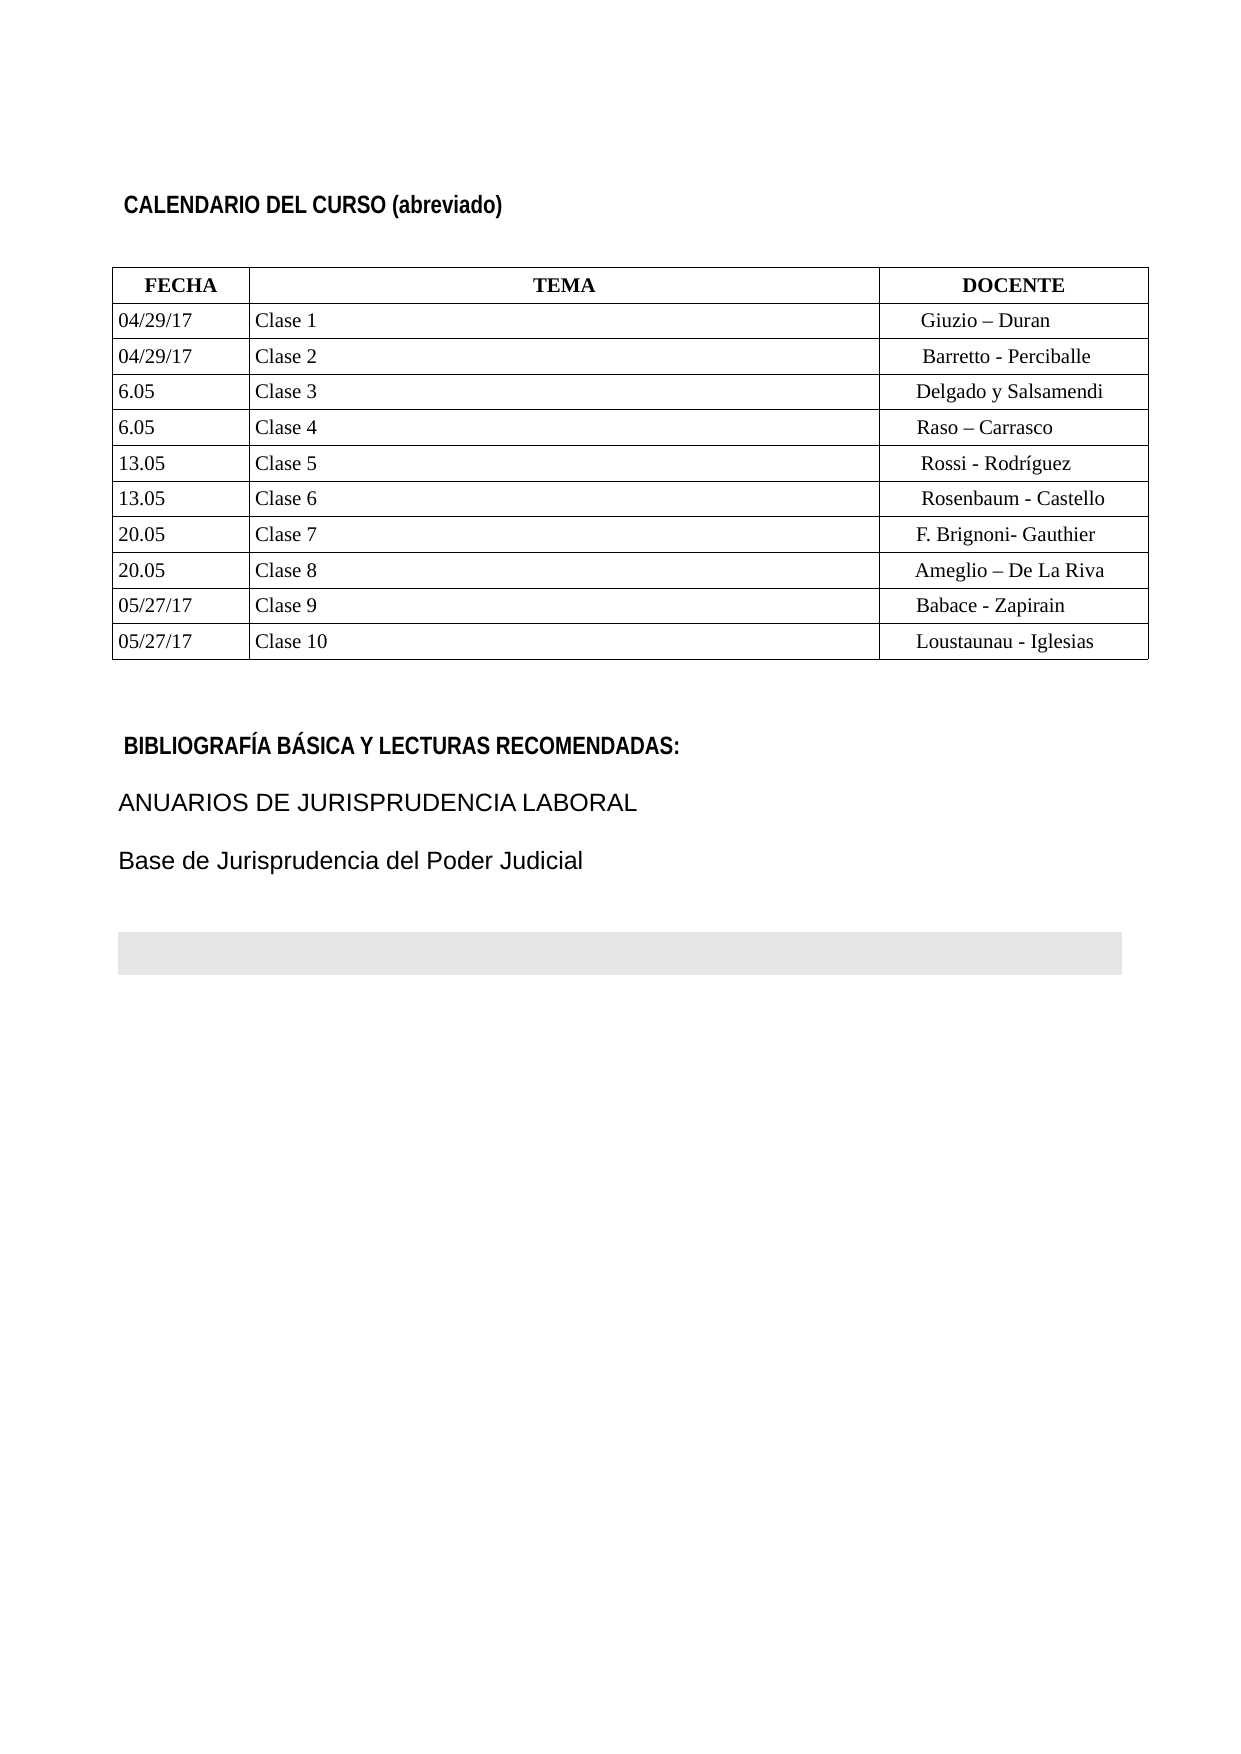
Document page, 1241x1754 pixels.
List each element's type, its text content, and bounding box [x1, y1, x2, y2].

table_cell 20.05 [113, 553, 249, 587]
table_cell Clase 2 [250, 339, 879, 374]
table_cell Ameglio – De La Riva [880, 553, 1148, 587]
table_cell Giuzio – Duran [880, 304, 1148, 338]
table_header DOCENTE [880, 268, 1148, 302]
table_cell 6.05 [113, 375, 249, 409]
table_cell 20.05 [113, 517, 249, 552]
table_cell Rossi - Rodríguez [880, 446, 1148, 481]
table_cell Clase 7 [250, 517, 879, 552]
table_cell Babace - Zapirain [880, 589, 1148, 623]
table_header TEMA [250, 268, 879, 302]
table_cell Barretto - Perciballe [880, 339, 1148, 374]
table_cell Clase 4 [250, 410, 879, 445]
list BIBLIOGRAFÍA BÁSICA Y LECTURAS RECOMENDADAS: [118, 731, 1122, 759]
table_cell 6.05 [113, 410, 249, 445]
text Base de Jurisprudencia del Poder Judicial [118, 846, 1122, 874]
table_cell Clase 1 [250, 304, 879, 338]
table_cell Rosenbaum - Castello [880, 482, 1148, 516]
table_cell 13.05 [113, 482, 249, 516]
table_cell Clase 3 [250, 375, 879, 409]
table_cell 29/04/17 [113, 304, 249, 338]
table_cell 27/05/17 [113, 589, 249, 623]
table_cell Clase 5 [250, 446, 879, 481]
table_cell 27/05/17 [113, 624, 249, 659]
table_cell Raso – Carrasco [880, 410, 1148, 445]
table_cell Delgado y Salsamendi [880, 375, 1148, 409]
table_cell Loustaunau - Iglesias [880, 624, 1148, 659]
table_cell Clase 10 [250, 624, 879, 659]
list CALENDARIO DEL CURSO (abreviado) [118, 190, 1122, 219]
text ANUARIOS DE JURISPRUDENCIA LABORAL [118, 788, 1122, 817]
table_header FECHA [113, 268, 249, 302]
table_cell Clase 6 [250, 482, 879, 516]
table_cell Clase 9 [250, 589, 879, 623]
table_cell 29/04/17 [113, 339, 249, 374]
table_cell Clase 8 [250, 553, 879, 587]
table_cell F. Brignoni- Gauthier [880, 517, 1148, 552]
table_cell 13.05 [113, 446, 249, 481]
